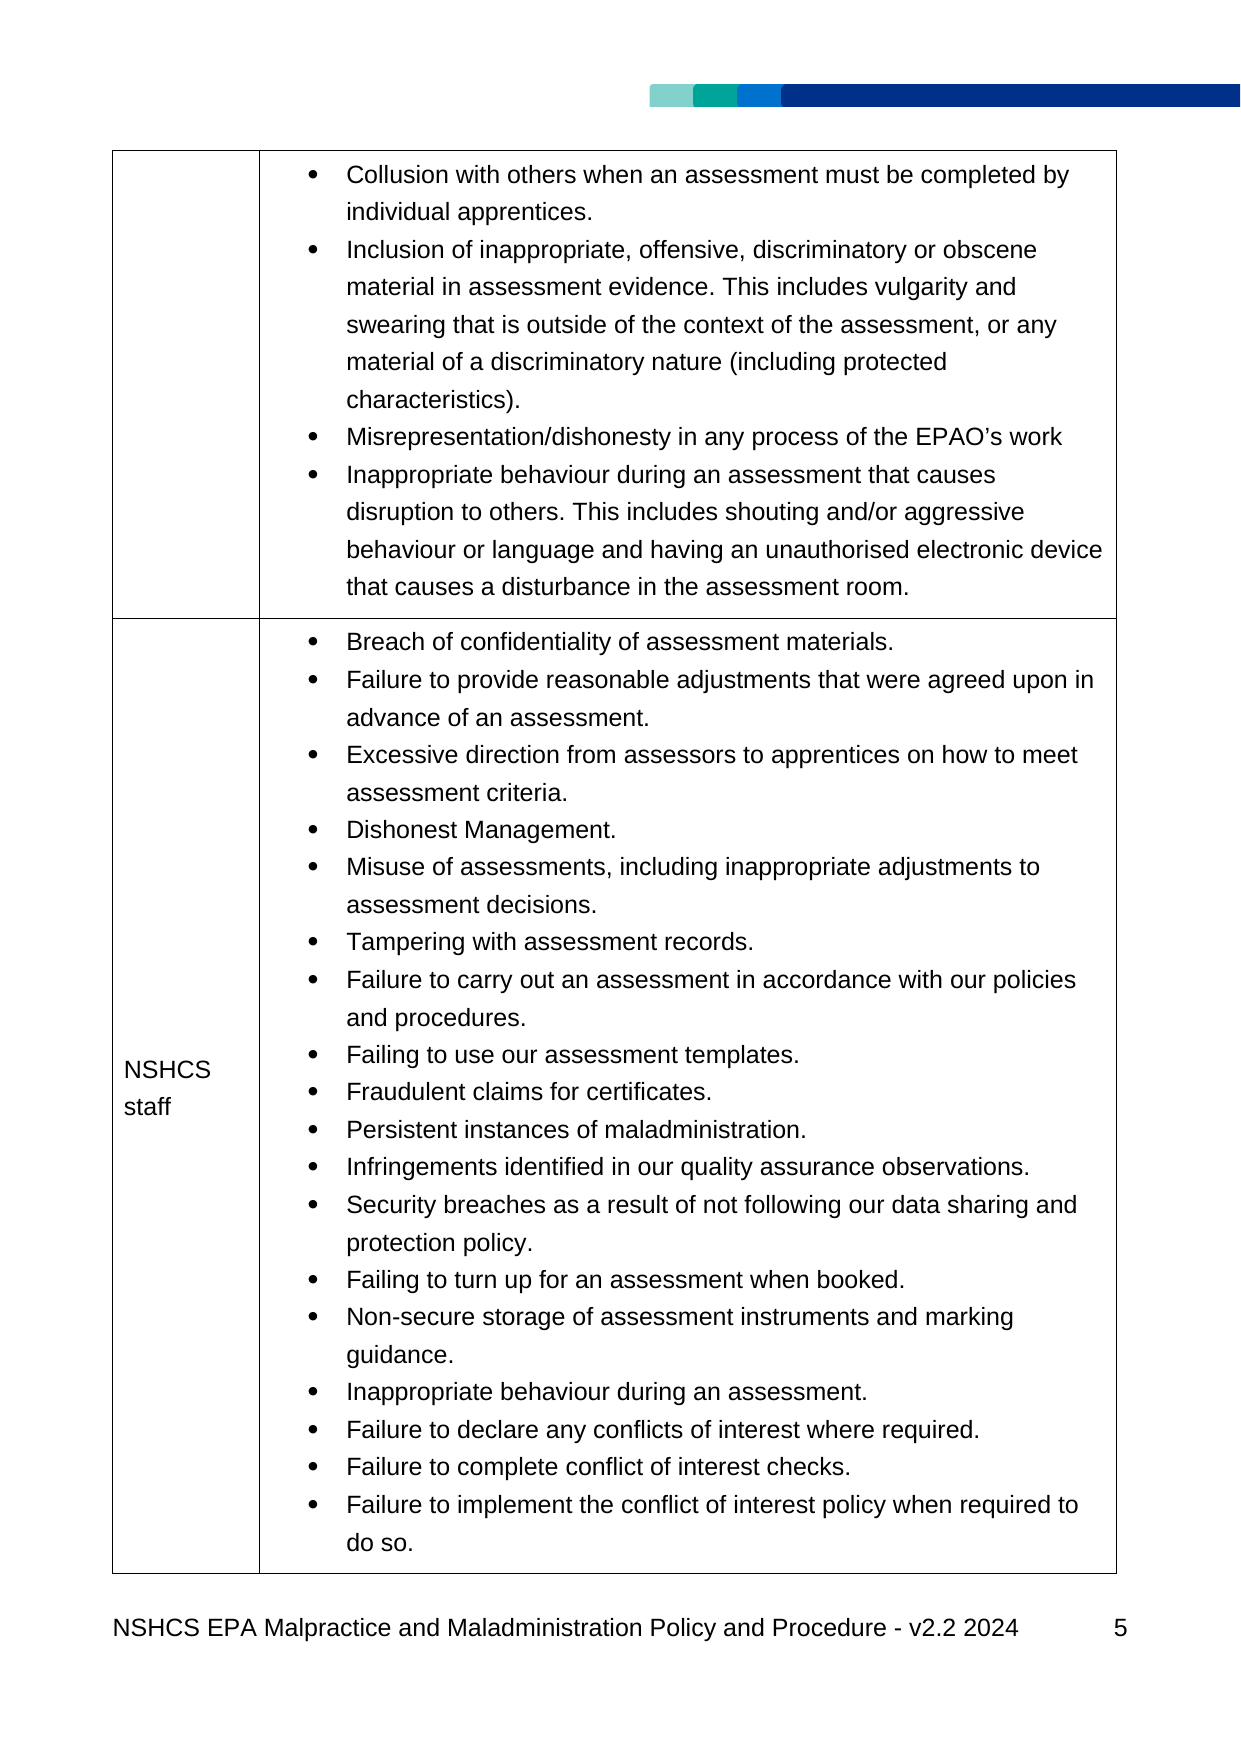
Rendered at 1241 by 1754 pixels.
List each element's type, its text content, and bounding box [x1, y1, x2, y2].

table_cell NSHCS staff [113, 619, 259, 1573]
table_cell Breach of confidentiality of assessment materials. Failure to provide reasonable adjustments that were agreed upon in advance of an assessment. Excessive direction from assessors to apprentices on how to meet assessment criteria. Dishonest Management. Misuse of assessments, including inappropriate adjustments to assessment decisions. Tampering with assessment records. Failure to carry out an assessment in accordance with our policies and procedures. Failing to use our assessment templates. Fraudulent claims for certificates. Persistent instances of maladministration. Infringements identified in our quality assurance observations. Security breaches as a result of not following our data sharing and protection policy. Failing to turn up for an assessment when booked. Non-secure storage of assessment instruments and marking guidance. Inappropriate behaviour during an assessment. Failure to declare any conflicts of interest where required. Failure to complete conflict of interest checks. Failure to implement the conflict of interest policy when required to do so. [260, 619, 1116, 1573]
table_cell Submission of falsified, fabricated or incorrect gateway evidence, or on-programme portfolio evidence. Any form of impersonation. Any form of cheating. Copying from another apprentice (including using technology to do so). Use of unauthorised material or devices during an assessment. Plagiarism - failure to acknowledge sources properly and/or the submission of another person’s work as if it were the apprentice’s own. Offering a bribe. Collusion with others when an assessment must be completed by individual apprentices. Inclusion of inappropriate, offensive, discriminatory or obscene material in assessment evidence. This includes vulgarity and swearing that is outside of the context of the assessment, or any material of a discriminatory nature (including protected characteristics). Misrepresentation/dishonesty in any process of the EPAO’s work Inappropriate behaviour during an assessment that causes disruption to others. This includes shouting and/or aggressive behaviour or language and having an unauthorised electronic device that causes a disturbance in the assessment room. [260, 151, 1116, 618]
table_cell [113, 151, 259, 618]
